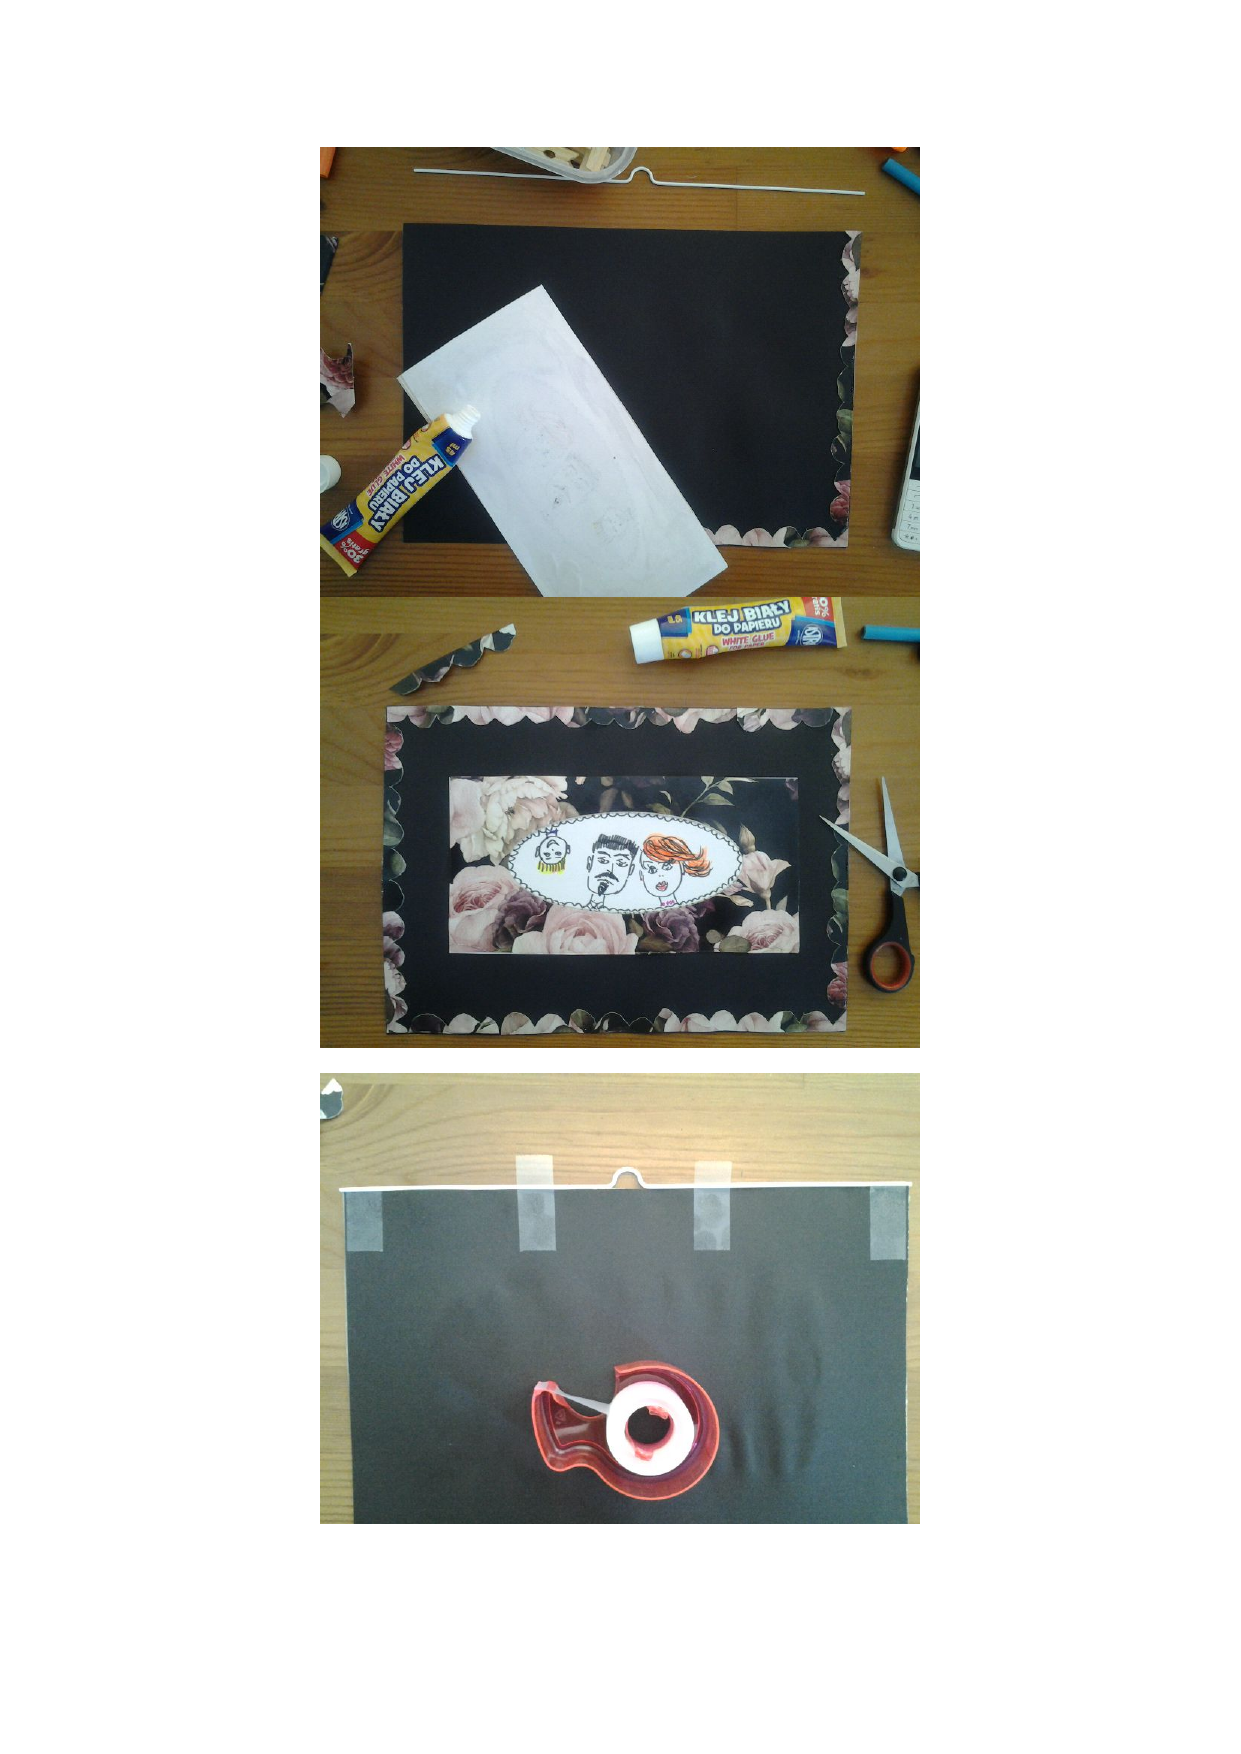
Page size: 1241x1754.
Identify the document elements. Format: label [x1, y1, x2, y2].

picture [320, 147, 920, 1048]
picture [320, 1073, 920, 1524]
